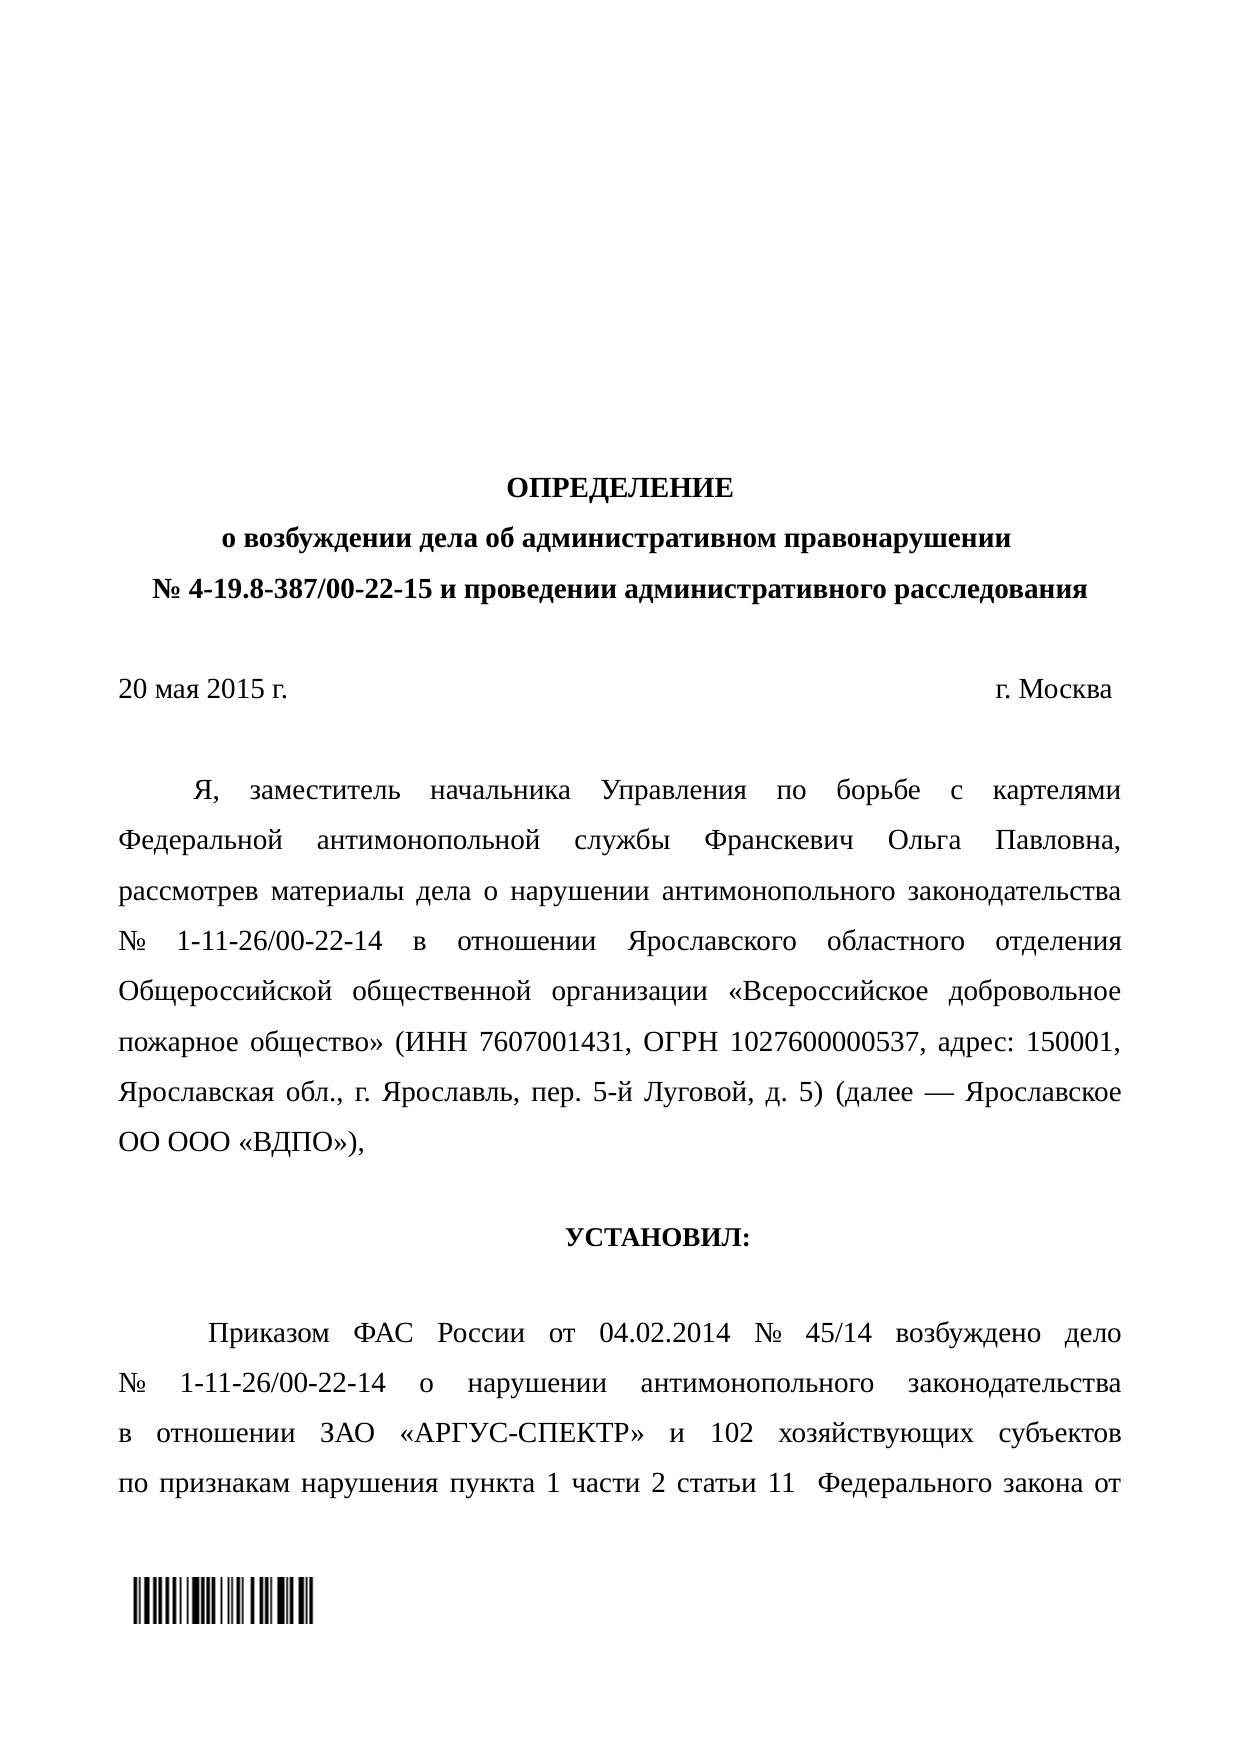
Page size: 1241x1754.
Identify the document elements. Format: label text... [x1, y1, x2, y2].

text о возбуждении дела об административном правонарушении [118, 521, 1122, 554]
text ОПРЕДЕЛЕНИЕ [118, 470, 1122, 504]
text Приказом ФАС России от 04.02.2014 № 45/14 возбуждено дело № 1-11-26/00-22-14 о нарушении антимонопольного законодательства в отношении ЗАО «АРГУС-СПЕКТР» и 102 хозяйствующих субъектов по признакам нарушения пункта 1 части 2 статьи 11 Федерального закона от [118, 1315, 1122, 1499]
picture [118, 1577, 331, 1624]
text № 4-19.8-387/00-22-15 и проведении административного расследования [118, 571, 1122, 604]
text УСТАНОВИЛ: [118, 1221, 1122, 1252]
text 20 мая 2015 г. г. Москва [118, 672, 1122, 705]
text Я, заместитель начальника Управления по борьбе с картелями Федеральной антимонопольной службы Франскевич Ольга Павловна, рассмотрев материалы дела о нарушении антимонопольного законодательства № 1-11-26/00-22-14 в отношении Ярославского областного отделения Общероссийской общественной организации «Всероссийское добровольное пожарное общество» (ИНН 7607001431, ОГРН 1027600000537, адрес: 150001, Ярославская обл., г. Ярославль, пер. 5-й Луговой, д. 5) (далее — Ярославское ОО ООО «ВДПО»), [118, 772, 1122, 1158]
